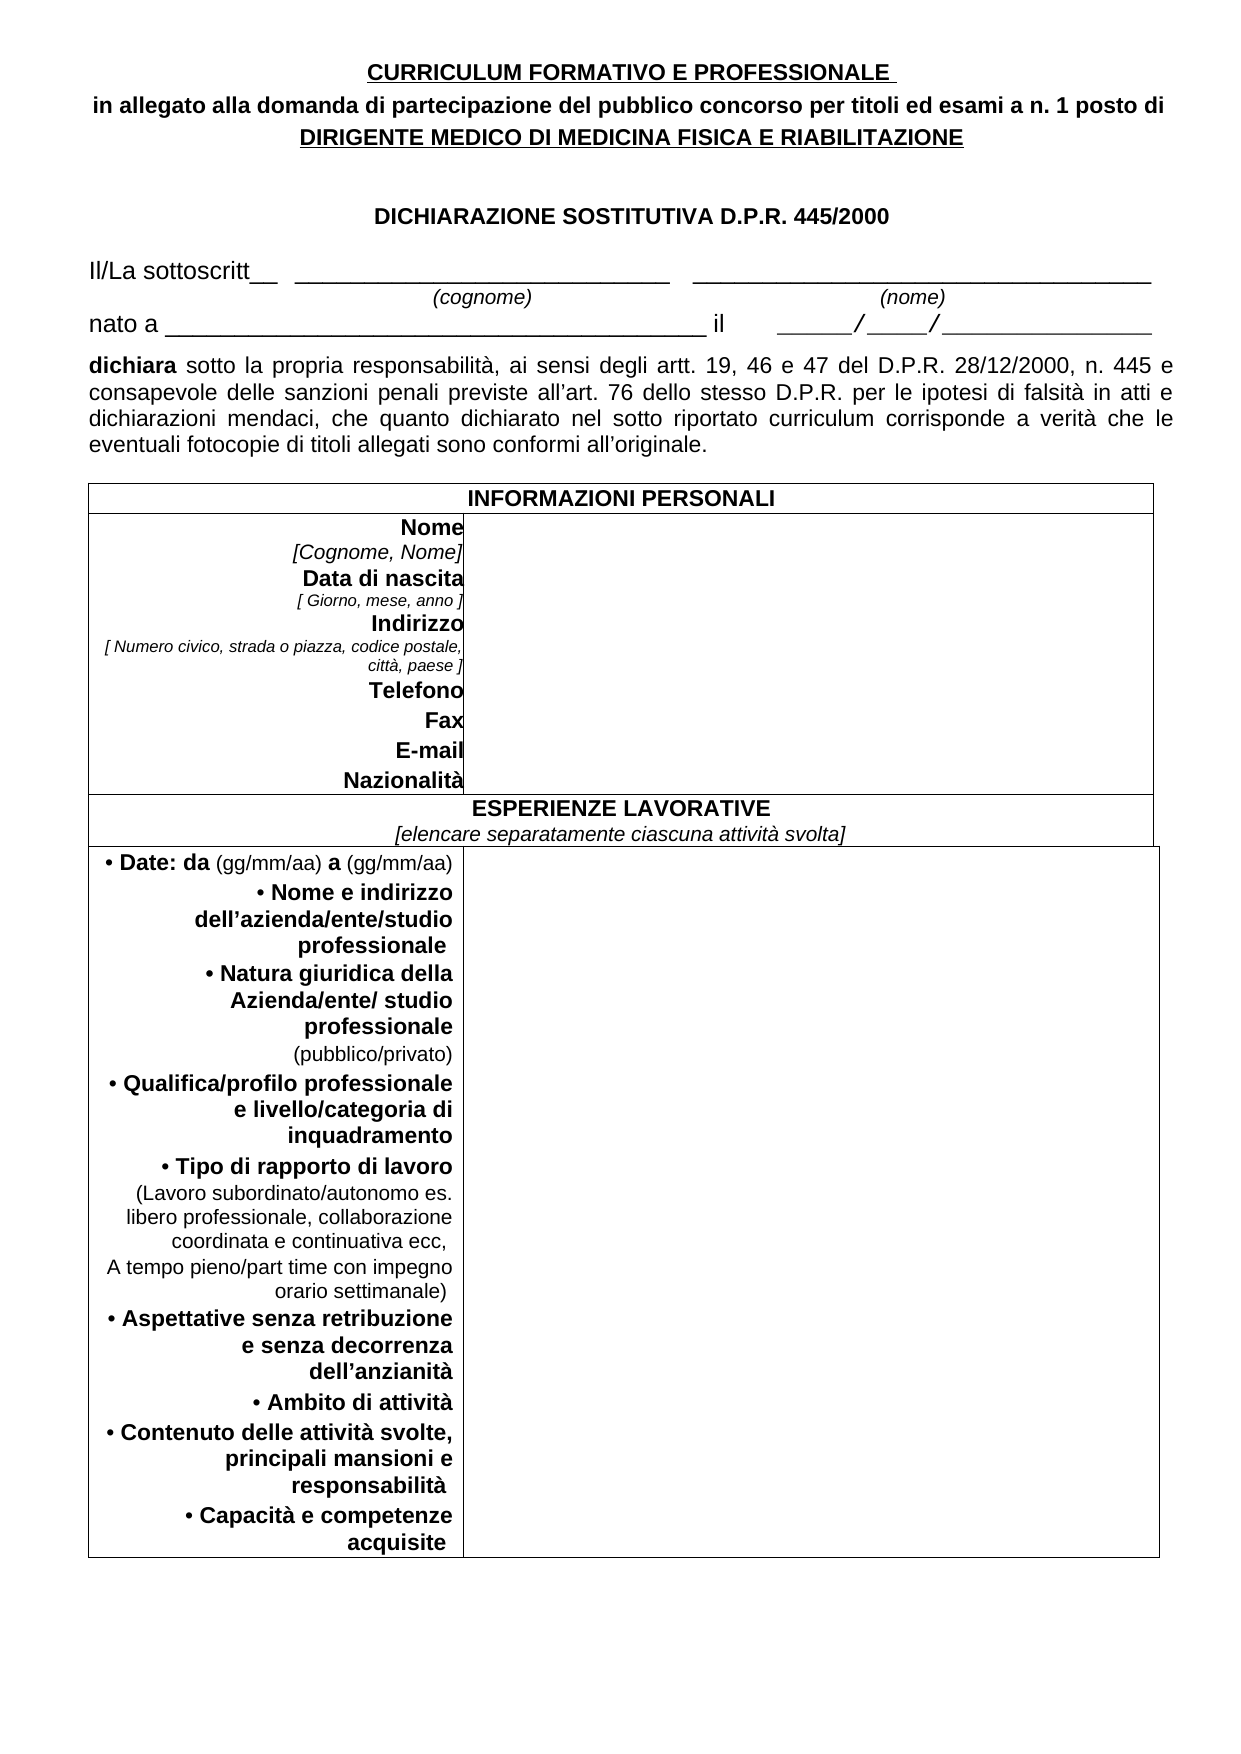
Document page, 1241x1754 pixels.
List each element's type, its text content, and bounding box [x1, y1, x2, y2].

table_cell [1154, 564, 1159, 675]
table_header [1154, 483, 1159, 512]
text DICHIARAZIONE SOSTITUTIVA D.P.R. 445/2000 [89, 203, 1175, 230]
table_cell E-mail [89, 735, 463, 764]
table_cell [464, 1417, 1159, 1500]
table_cell • Ambito di attività [89, 1386, 463, 1417]
text CURRICULUM FORMATIVO E PROFESSIONALE [89, 59, 1175, 85]
table_cell [1154, 794, 1159, 846]
table_cell [464, 847, 1159, 877]
table_cell [464, 1386, 1159, 1417]
text dichiara sotto la propria responsabilità, ai sensi degli artt. 19, 46 e 47 del D.P.R. 28/12/2000, n. 445 e consapevole delle sanzioni penali previste all’art. 76 dello stesso D.P.R. per le ipotesi di falsità in atti e dichiarazioni mendaci, che quanto dichiarato nel sotto riportato curriculum corrisponde a verità che le eventuali fotocopie di titoli allegati sono conformi all’originale. [89, 352, 1175, 458]
table_cell • Qualifica/profilo professionale e livello/categoria di inquadramento [89, 1068, 463, 1151]
table_cell Telefono [89, 675, 463, 705]
table_cell [464, 1068, 1159, 1151]
table_cell • Capacità e competenze acquisite [89, 1500, 463, 1557]
table_header INFORMAZIONI PERSONALI [89, 484, 1153, 512]
table_cell • Tipo di rapporto di lavoro (Lavoro subordinato/autonomo es. libero professionale, collaborazione coordinata e continuativa ecc, A tempo pieno/part time con impegno orario settimanale) [89, 1151, 463, 1303]
table_cell ESPERIENZE LAVORATIVE [elencare separatamente ciascuna attività svolta] [89, 795, 1153, 846]
table_cell [464, 514, 1153, 794]
table_cell [1154, 675, 1159, 705]
table_cell • Contenuto delle attività svolte, principali mansioni e responsabilità [89, 1417, 463, 1500]
table_cell [1154, 513, 1159, 564]
text Il/La sottoscritt__ ___________________________ _________________________________ [89, 256, 1175, 285]
text in allegato alla domanda di partecipazione del pubblico concorso per titoli ed esami a n. 1 posto di [89, 92, 1175, 118]
table_cell • Aspettative senza retribuzione e senza decorrenza dell’anzianità [89, 1303, 463, 1386]
table_cell [1154, 764, 1159, 794]
table_cell Nome [Cognome, Nome] [89, 514, 463, 564]
text (cognome) (nome) [89, 285, 1175, 309]
table_cell [1154, 705, 1159, 734]
table_cell • Nome e indirizzo dell’azienda/ente/studio professionale • Natura giuridica della Azienda/ente/ studio professionale (pubblico/privato) [89, 877, 463, 1067]
table_cell [464, 1151, 1159, 1303]
table_cell Data di nascita [ Giorno, mese, anno ] Indirizzo [ Numero civico, strada o piazza, codice postale, città, paese ] [89, 564, 463, 675]
table_cell Nazionalità [89, 764, 463, 794]
table_cell Fax [89, 705, 463, 734]
table_cell [464, 1303, 1159, 1386]
text nato a _______________________________________ il _____/____/______________ [89, 309, 1175, 340]
table_cell [1154, 735, 1159, 764]
table_cell • Date: da (gg/mm/aa) a (gg/mm/aa) [89, 847, 463, 877]
text DIRIGENTE MEDICO DI MEDICINA FISICA E RIABILITAZIONE [89, 124, 1175, 151]
table_cell [464, 1500, 1159, 1557]
table_cell [464, 877, 1159, 1067]
